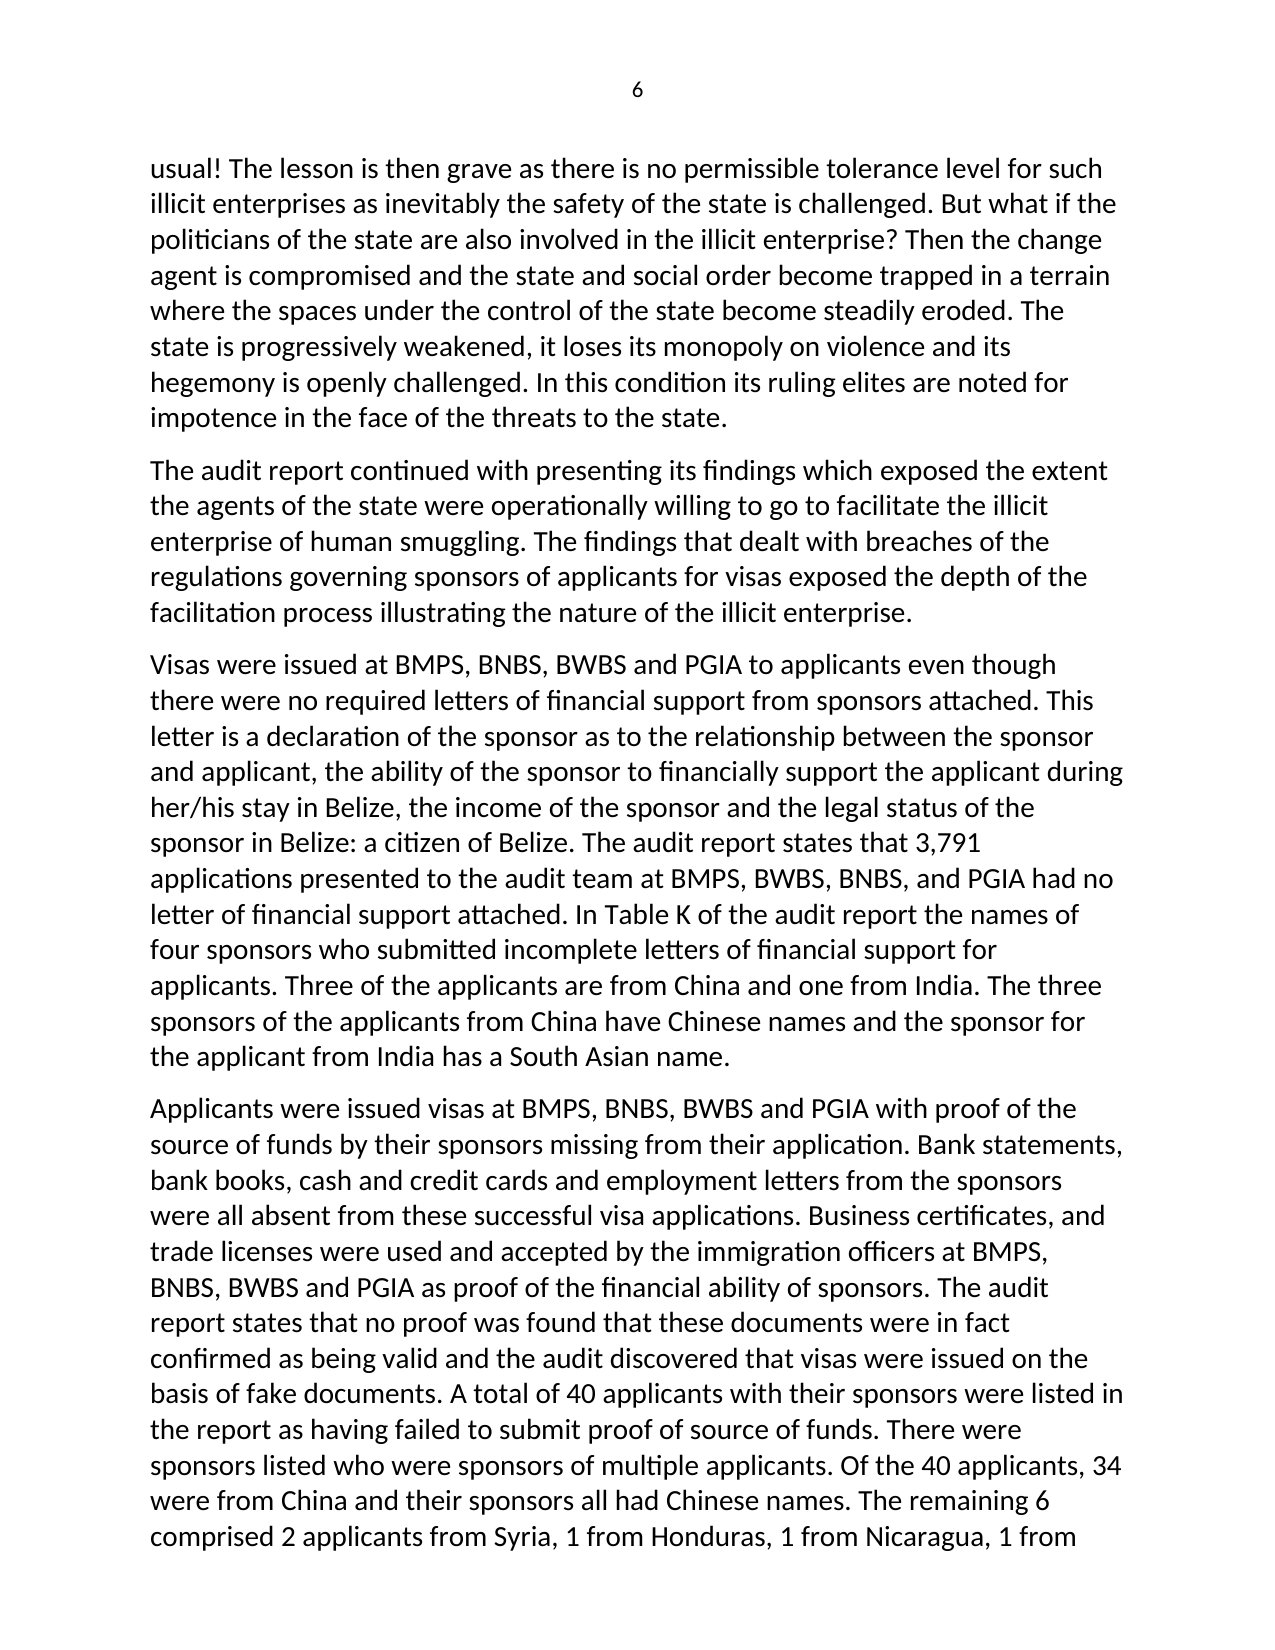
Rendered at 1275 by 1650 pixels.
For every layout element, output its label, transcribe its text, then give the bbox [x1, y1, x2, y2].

text The audit report continued with presenting its findings which exposed the extent the agents of the state were operationally willing to go to facilitate the illicit enterprise of human smuggling. The findings that dealt with breaches of the regulations governing sponsors of applicants for visas exposed the depth of the facilitation process illustrating the nature of the illicit enterprise. [150, 452, 1125, 630]
text Applicants were issued visas at BMPS, BNBS, BWBS and PGIA with proof of the source of funds by their sponsors missing from their application. Bank statements, bank books, cash and credit cards and employment letters from the sponsors were all absent from these successful visa applications. Business certificates, and trade licenses were used and accepted by the immigration officers at BMPS, BNBS, BWBS and PGIA as proof of the financial ability of sponsors. The audit report states that no proof was found that these documents were in fact confirmed as being valid and the audit discovered that visas were issued on the basis of fake documents. A total of 40 applicants with their sponsors were listed in the report as having failed to submit proof of source of funds. There were sponsors listed who were sponsors of multiple applicants. Of the 40 applicants, 34 were from China and their sponsors all had Chinese names. The remaining 6 comprised 2 applicants from Syria, 1 from Honduras, 1 from Nicaragua, 1 from [150, 1091, 1125, 1554]
text Visas were issued at BMPS, BNBS, BWBS and PGIA to applicants even though there were no required letters of financial support from sponsors attached. This letter is a declaration of the sponsor as to the relationship between the sponsor and applicant, the ability of the sponsor to financially support the applicant during her/his stay in Belize, the income of the sponsor and the legal status of the sponsor in Belize: a citizen of Belize. The audit report states that 3,791 applications presented to the audit team at BMPS, BWBS, BNBS, and PGIA had no letter of financial support attached. In Table K of the audit report the names of four sponsors who submitted incomplete letters of financial support for applicants. Three of the applicants are from China and one from India. The three sponsors of the applicants from China have Chinese names and the sponsor for the applicant from India has a South Asian name. [150, 646, 1125, 1074]
text usual! The lesson is then grave as there is no permissible tolerance level for such illicit enterprises as inevitably the safety of the state is challenged. But what if the politicians of the state are also involved in the illicit enterprise? Then the change agent is compromised and the state and social order become trapped in a terrain where the spaces under the control of the state become steadily eroded. The state is progressively weakened, it loses its monopoly on violence and its hegemony is openly challenged. In this condition its ruling elites are noted for impotence in the face of the threats to the state. [150, 150, 1125, 435]
